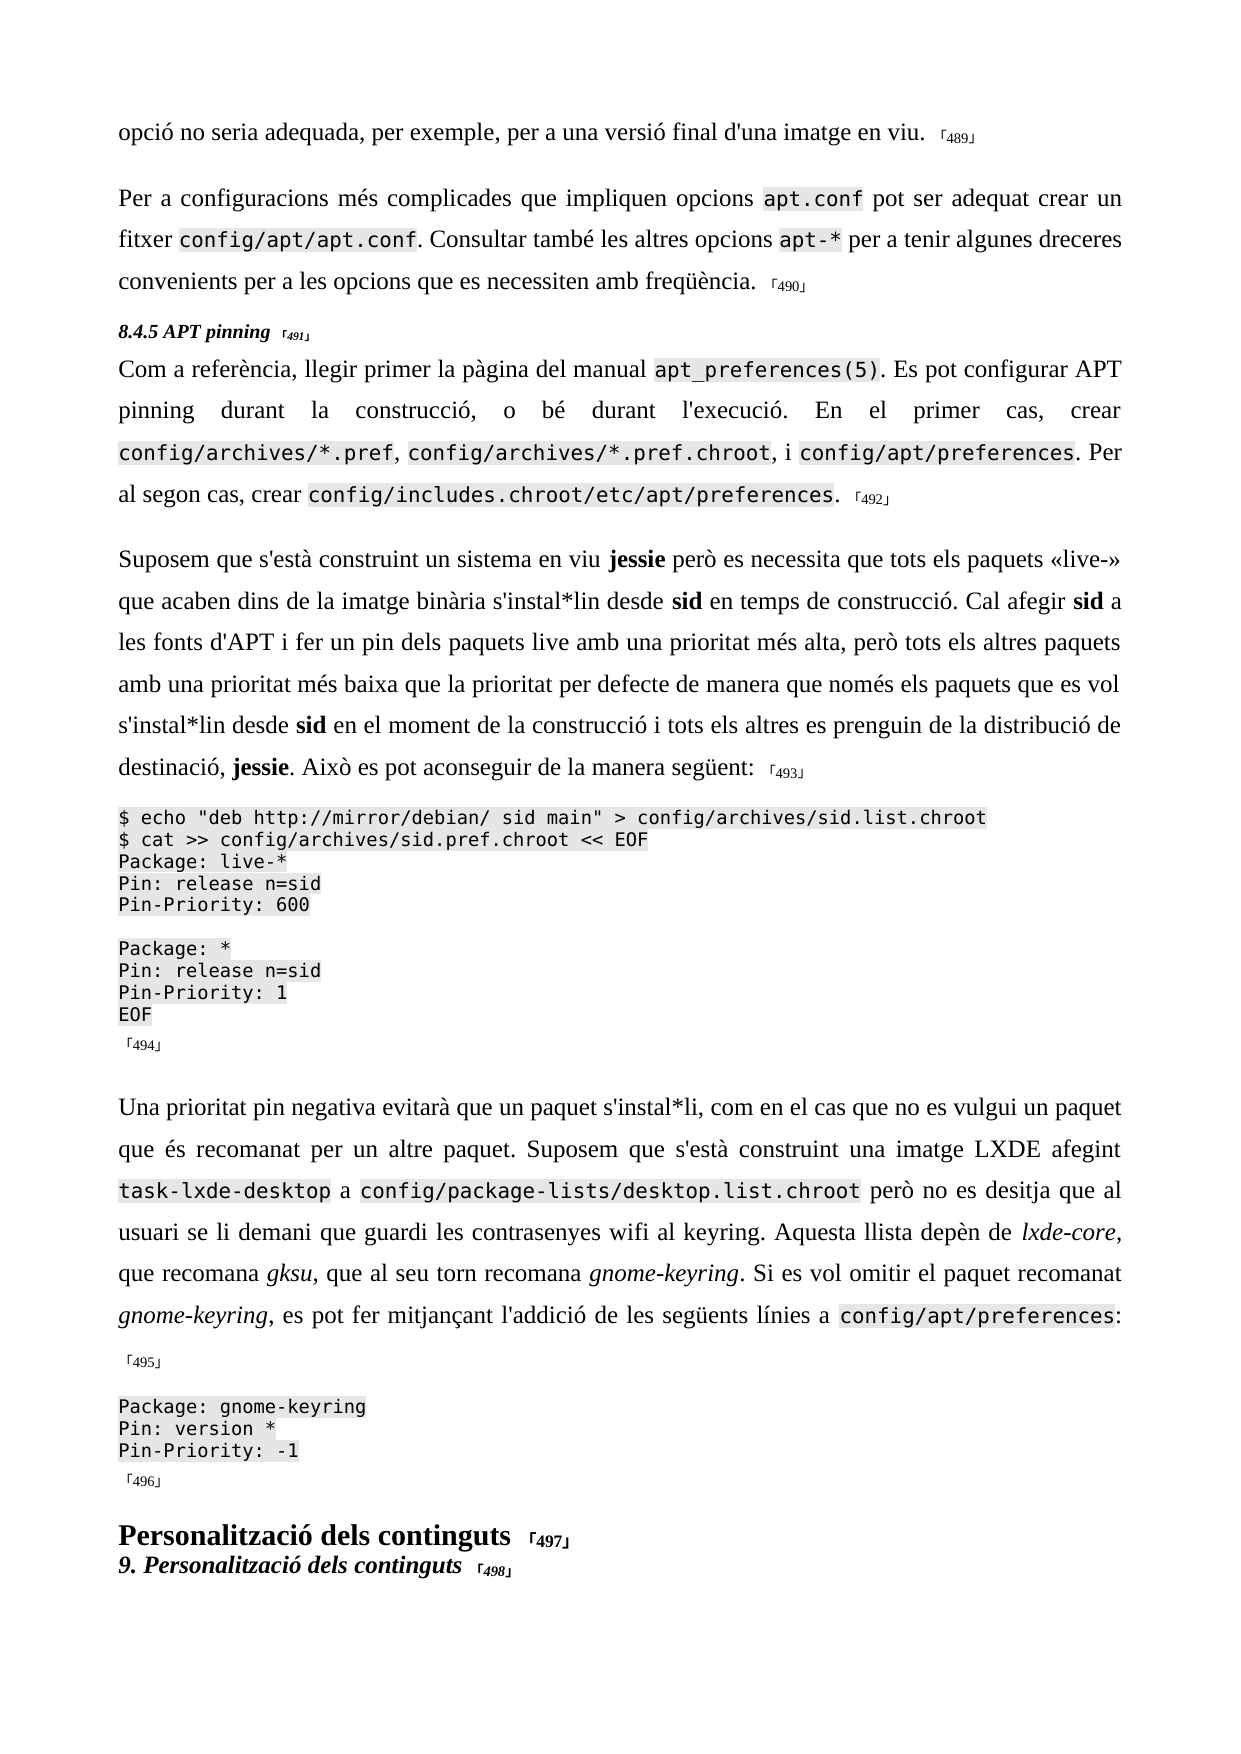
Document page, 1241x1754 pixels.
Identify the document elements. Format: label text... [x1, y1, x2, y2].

text 「496」 [118, 1462, 1122, 1490]
text Pin-Priority: -1 [299, 1440, 1122, 1462]
subtitle 9. Personalització dels continguts 「498」 [118, 1551, 1122, 1579]
text Package: * [231, 938, 1122, 960]
text Una prioritat pin negativa evitarà que un paquet s'instal*li, com en el cas que no es vulgui un paquet que és recomanat per un altre paquet. Suposem que s'està construint una imatge LXDE afegint task-lxde-desktop a config/package-lists/desktop.list.chroot però no es desitja que al usuari se li demani que guardi les contrasenyes wifi al keyring. Aquesta llista depèn de lxde-core, que recomana gksu, que al seu torn recomana gnome-keyring. Si es vol omitir el paquet recomanat gnome-keyring, es pot fer mitjançant l'addició de les següents línies a config/apt/preferences: 「495」 [118, 1093, 1122, 1371]
text Pin-Priority: 1 [287, 982, 1122, 1004]
text Per a configuracions més complicades que impliquen opcions apt.conf pot ser adequat crear un fitxer config/apt/apt.conf. Consultar també les altres opcions apt-* per a tenir algunes dreceres convenients per a les opcions que es necessiten amb freqüència. 「490」 [118, 184, 1122, 295]
text Package: gnome-keyring [366, 1396, 1122, 1418]
text Pin: version * [276, 1418, 1122, 1440]
text Pin: release n=sid [118, 872, 1122, 894]
subtitle 8.4.5 APT pinning 「491」 [118, 321, 1122, 343]
text 「494」 [118, 1026, 1122, 1054]
text EOF [152, 1004, 1122, 1026]
text $ cat >> config/archives/sid.pref.chroot << EOF [648, 829, 1122, 851]
text $ echo "deb http://mirror/debian/ sid main" > config/archives/sid.list.chroot [987, 807, 1122, 829]
text Pin: release n=sid [321, 960, 1122, 982]
text Pin-Priority: 600 [310, 894, 1122, 916]
text opció no seria adequada, per exemple, per a una versió final d'una imatge en viu. 「489」 [118, 118, 1122, 146]
subtitle Personalització dels continguts 「497」 [118, 1518, 1122, 1551]
text Com a referència, llegir primer la pàgina del manual apt_preferences(5). Es pot configurar APT pinning durant la construcció, o bé durant l'execució. En el primer cas, crear config/archives/*.pref, config/archives/*.pref.chroot, i config/apt/preferences. Per al segon cas, crear config/includes.chroot/etc/apt/preferences. 「492」 [118, 355, 1122, 508]
text Package: live-* [287, 851, 1122, 872]
text Suposem que s'està construint un sistema en viu jessie però es necessita que tots els paquets «live-» que acaben dins de la imatge binària s'instal*lin desde sid en temps de construcció. Cal afegir sid a les fonts d'APT i fer un pin dels paquets live amb una prioritat més alta, però tots els altres paquets amb una prioritat més baixa que la prioritat per defecte de manera que només els paquets que es vol s'instal*lin desde sid en el moment de la construcció i tots els altres es prenguin de la distribució de destinació, jessie. Això es pot aconseguir de la manera següent: 「493」 [118, 545, 1122, 781]
